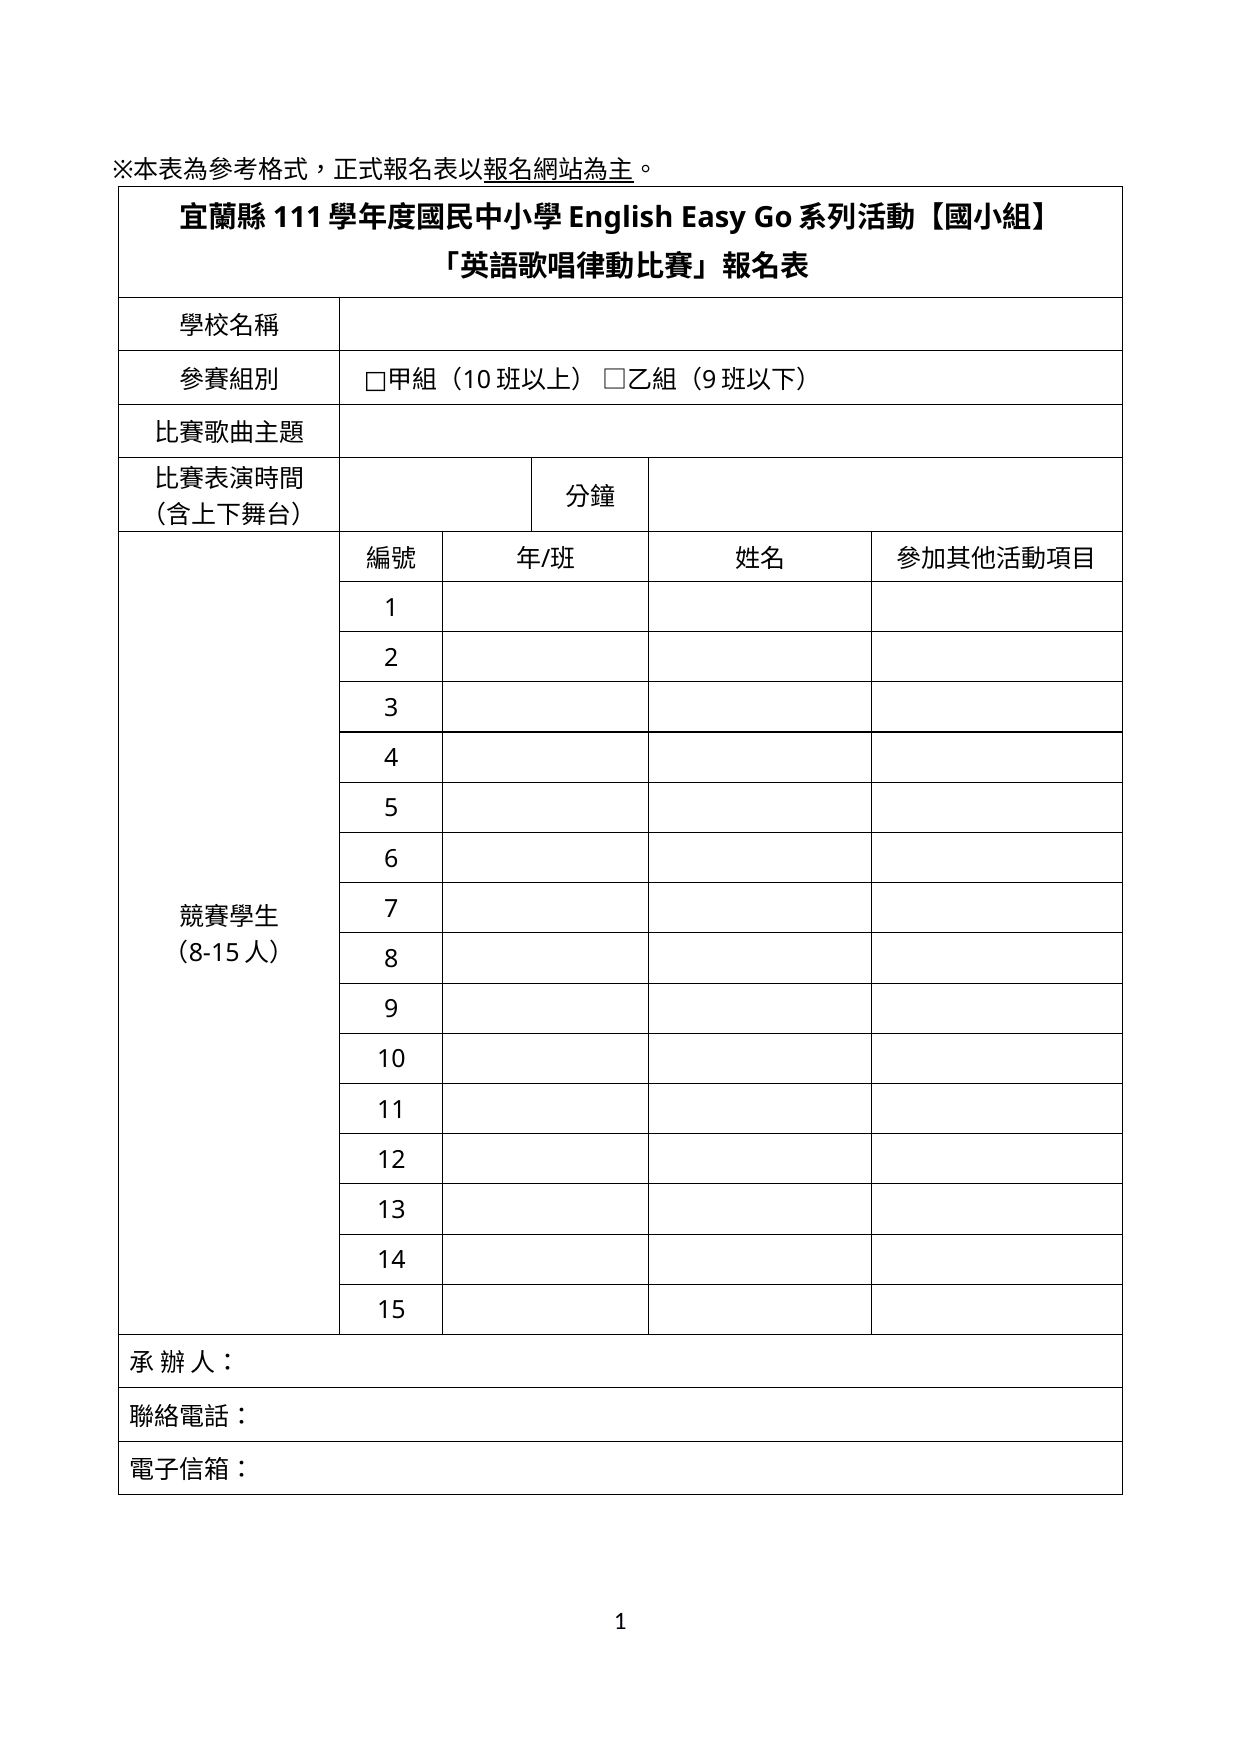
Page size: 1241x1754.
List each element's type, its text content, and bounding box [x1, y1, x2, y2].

table_cell [443, 1034, 648, 1083]
table_cell [649, 682, 871, 731]
table_cell [649, 733, 871, 782]
table_cell [649, 1235, 871, 1284]
table_cell [443, 1285, 648, 1334]
table_cell 12 [340, 1134, 442, 1183]
table_cell 2 [340, 632, 442, 681]
table_cell [443, 632, 648, 681]
table_cell 14 [340, 1235, 442, 1284]
table_cell 比賽歌曲主題 [119, 405, 339, 457]
table_cell [649, 1134, 871, 1183]
table_cell 11 [340, 1084, 442, 1133]
table_cell [872, 1235, 1122, 1284]
table_cell [872, 1034, 1122, 1083]
table_cell [443, 733, 648, 782]
table_cell 參加其他活動項目 [872, 532, 1122, 581]
table_cell 3 [340, 682, 442, 731]
table_cell 分鐘 [532, 458, 648, 531]
table_cell [443, 933, 648, 982]
table_cell [872, 733, 1122, 782]
table_cell 8 [340, 933, 442, 982]
table_cell [443, 833, 648, 882]
table_cell [649, 933, 871, 982]
table_cell [649, 984, 871, 1033]
table_cell [649, 883, 871, 932]
table_cell [340, 405, 1122, 457]
table_cell [649, 1034, 871, 1083]
table_cell 年/班 [443, 532, 648, 581]
table_cell 聯絡電話： [119, 1388, 1122, 1441]
table_cell [872, 632, 1122, 681]
text ※本表為參考格式，正式報名表以報名網站為主。 [112, 150, 1128, 186]
table_cell [872, 1084, 1122, 1133]
table_cell [872, 582, 1122, 631]
table_cell 競賽學生 （8-15人） [119, 532, 339, 1334]
table_cell [340, 298, 1122, 350]
table_cell 15 [340, 1285, 442, 1334]
table_cell [443, 582, 648, 631]
table_header 宜蘭縣111學年度國民中小學English Easy Go系列活動【國小組】 「英語歌唱律動比賽」報名表 [119, 187, 1122, 297]
table_cell 1 [340, 582, 442, 631]
table_cell [872, 783, 1122, 832]
table_cell 5 [340, 783, 442, 832]
table_cell [649, 632, 871, 681]
table_cell [649, 1084, 871, 1133]
table_cell [872, 984, 1122, 1033]
table_cell 比賽表演時間 （含上下舞台） [119, 458, 339, 531]
table_cell [649, 1184, 871, 1233]
table_cell 6 [340, 833, 442, 882]
table_cell 電子信箱： [119, 1442, 1122, 1494]
table_cell 7 [340, 883, 442, 932]
table_cell [872, 682, 1122, 731]
table_cell [872, 833, 1122, 882]
table_cell 4 [340, 733, 442, 782]
table_cell 9 [340, 984, 442, 1033]
table_cell 13 [340, 1184, 442, 1233]
table_cell 姓名 [649, 532, 871, 581]
table_cell [340, 458, 531, 531]
table_cell [649, 458, 1122, 531]
table_cell [649, 783, 871, 832]
table_cell [443, 1084, 648, 1133]
table_cell [649, 833, 871, 882]
table_cell 承 辦 人： [119, 1335, 1122, 1387]
table_cell [443, 1235, 648, 1284]
table_cell [872, 1285, 1122, 1334]
table_cell [872, 933, 1122, 982]
table_cell [443, 1134, 648, 1183]
table_cell 10 [340, 1034, 442, 1083]
table_cell [649, 1285, 871, 1334]
table_cell [649, 582, 871, 631]
table_cell [872, 1134, 1122, 1183]
table_cell [443, 682, 648, 731]
table_cell 學校名稱 [119, 298, 339, 350]
table_cell [872, 1184, 1122, 1233]
table_cell 參賽組別 [119, 351, 339, 403]
table_cell 編號 [340, 532, 442, 581]
table_cell [443, 883, 648, 932]
table_cell [443, 1184, 648, 1233]
table_cell [443, 984, 648, 1033]
table_cell [443, 783, 648, 832]
table_cell □甲組（10班以上） □乙組（9班以下） [340, 351, 1122, 403]
table_cell [872, 883, 1122, 932]
